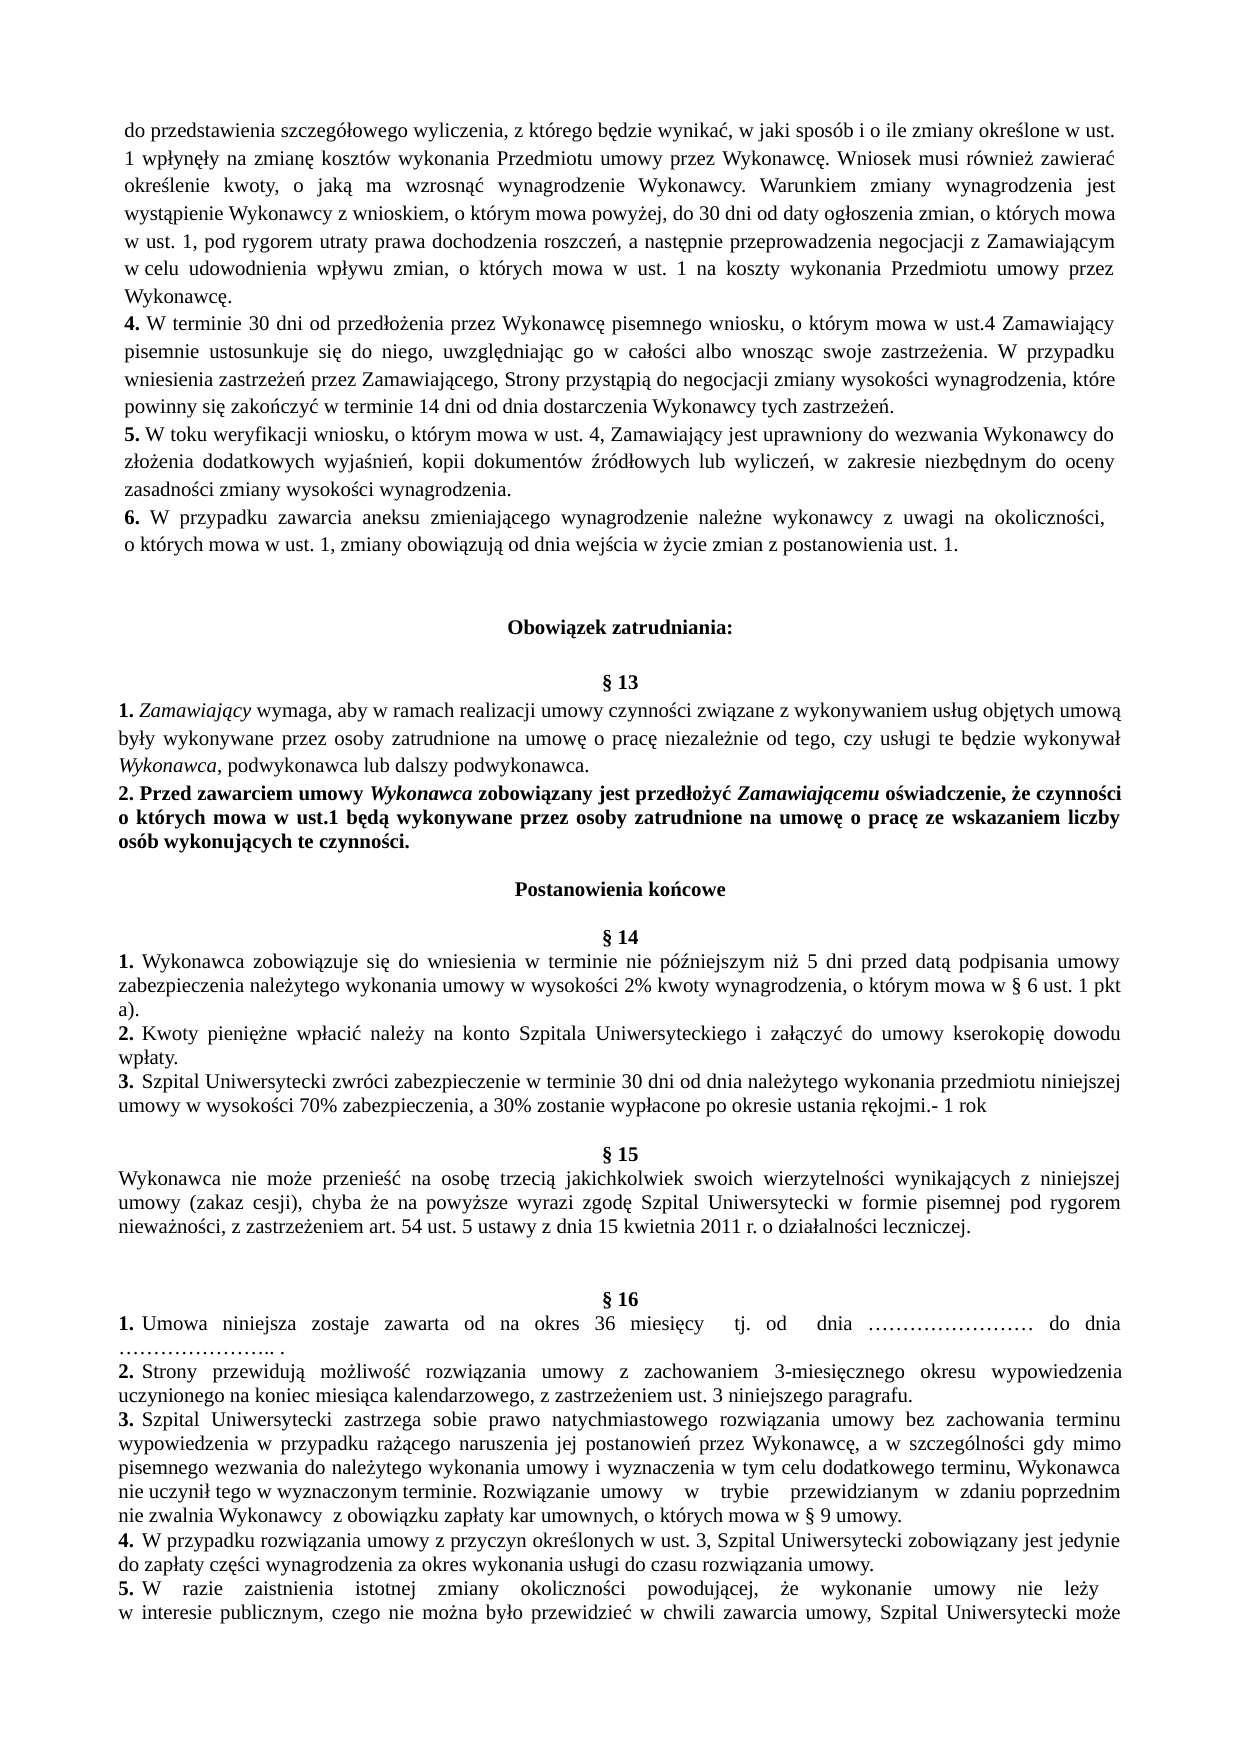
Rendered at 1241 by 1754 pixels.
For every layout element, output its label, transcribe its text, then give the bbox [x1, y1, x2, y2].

text 1. Zamawiający wymaga, aby w ramach realizacji umowy czynności związane z wykonywaniem usług objętych umową były wykonywane przez osoby zatrudnione na umowę o pracę niezależnie od tego, czy usługi te będzie wykonywał Wykonawca, podwykonawca lub dalszy podwykonawca. [118, 698, 1122, 777]
list Szpital Uniwersytecki zastrzega sobie prawo natychmiastowego rozwiązania umowy bez zachowania terminu wypowiedzenia w przypadku rażącego naruszenia jej postanowień przez Wykonawcę, a w szczególności gdy mimo pisemnego wezwania do należytego wykonania umowy i wyznaczenia w tym celu dodatkowego terminu, Wykonawca nie uczynił tego w wyznaczonym terminie. Rozwiązanie umowy w trybie przewidzianym w zdaniu poprzednim nie zwalnia Wykonawcy z obowiązku zapłaty kar umownych, o których mowa w § 9 umowy. [118, 1407, 1122, 1527]
list Kwoty pieniężne wpłacić należy na konto Szpitala Uniwersyteckiego i załączyć do umowy kserokopię dowodu wpłaty. [118, 1021, 1122, 1069]
list W razie zaistnienia istotnej zmiany okoliczności powodującej, że wykonanie umowy nie leży w interesie publicznym, czego nie można było przewidzieć w chwili zawarcia umowy, Szpital Uniwersytecki może [118, 1576, 1122, 1624]
text 6. W przypadku zawarcia aneksu zmieniającego wynagrodzenie należne wykonawcy z uwagi na okoliczności, o których mowa w ust. 1, zmiany obowiązują od dnia wejścia w życie zmian z postanowienia ust. 1. [124, 504, 1116, 556]
text § 15 [118, 1142, 1122, 1166]
text § 13 [124, 670, 1116, 694]
list Strony przewidują możliwość rozwiązania umowy z zachowaniem 3-miesięcznego okresu wypowiedzenia uczynionego na koniec miesiąca kalendarzowego, z zastrzeżeniem ust. 3 niniejszego paragrafu. [118, 1359, 1122, 1407]
list Szpital Uniwersytecki zwróci zabezpieczenie w terminie 30 dni od dnia należytego wykonania przedmiotu niniejszej umowy w wysokości 70% zabezpieczenia, a 30% zostanie wypłacone po okresie ustania rękojmi.- 1 rok [118, 1069, 1122, 1117]
text 5. W toku weryfikacji wniosku, o którym mowa w ust. 4, Zamawiający jest uprawniony do wezwania Wykonawcy do złożenia dodatkowych wyjaśnień, kopii dokumentów źródłowych lub wyliczeń, w zakresie niezbędnym do oceny zasadności zmiany wysokości wynagrodzenia. [124, 422, 1116, 501]
list Umowa niniejsza zostaje zawarta od na okres 36 miesięcy tj. od dnia …………………… do dnia ………………….. . [118, 1311, 1122, 1359]
text 2. Przed zawarciem umowy Wykonawca zobowiązany jest przedłożyć Zamawiającemu oświadczenie, że czynności o których mowa w ust.1 będą wykonywane przez osoby zatrudnione na umowę o pracę ze wskazaniem liczby osób wykonujących te czynności. [118, 781, 1122, 853]
text Obowiązek zatrudniania: [124, 615, 1116, 639]
subtitle § 14 [118, 925, 1122, 949]
list Wykonawca zobowiązuje się do wniesienia w terminie nie późniejszym niż 5 dni przed datą podpisania umowy zabezpieczenia należytego wykonania umowy w wysokości 2% kwoty wynagrodzenia, o którym mowa w § 6 ust. 1 pkt a). [118, 949, 1122, 1021]
text Postanowienia końcowe [118, 877, 1122, 901]
list W przypadku rozwiązania umowy z przyczyn określonych w ust. 3, Szpital Uniwersytecki zobowiązany jest jedynie do zapłaty części wynagrodzenia za okres wykonania usługi do czasu rozwiązania umowy. [118, 1527, 1122, 1576]
text § 16 [118, 1287, 1122, 1311]
text 4. W terminie 30 dni od przedłożenia przez Wykonawcę pisemnego wniosku, o którym mowa w ust.4 Zamawiający pisemnie ustosunkuje się do niego, uwzględniając go w całości albo wnosząc swoje zastrzeżenia. W przypadku wniesienia zastrzeżeń przez Zamawiającego, Strony przystąpią do negocjacji zmiany wysokości wynagrodzenia, które powinny się zakończyć w terminie 14 dni od dnia dostarczenia Wykonawcy tych zastrzeżeń. [124, 311, 1116, 418]
text Wykonawca nie może przenieść na osobę trzecią jakichkolwiek swoich wierzytelności wynikających z niniejszej umowy (zakaz cesji), chyba że na powyższe wyrazi zgodę Szpital Uniwersytecki w formie pisemnej pod rygorem nieważności, z zastrzeżeniem art. 54 ust. 5 ustawy z dnia 15 kwietnia 2011 r. o działalności leczniczej. [118, 1166, 1122, 1238]
text do przedstawienia szczegółowego wyliczenia, z którego będzie wynikać, w jaki sposób i o ile zmiany określone w ust. 1 wpłynęły na zmianę kosztów wykonania Przedmiotu umowy przez Wykonawcę. Wniosek musi również zawierać określenie kwoty, o jaką ma wzrosnąć wynagrodzenie Wykonawcy. Warunkiem zmiany wynagrodzenia jest wystąpienie Wykonawcy z wnioskiem, o którym mowa powyżej, do 30 dni od daty ogłoszenia zmian, o których mowa w ust. 1, pod rygorem utraty prawa dochodzenia roszczeń, a następnie przeprowadzenia negocjacji z Zamawiającym w celu udowodnienia wpływu zmian, o których mowa w ust. 1 na koszty wykonania Przedmiotu umowy przez Wykonawcę. [124, 118, 1116, 308]
